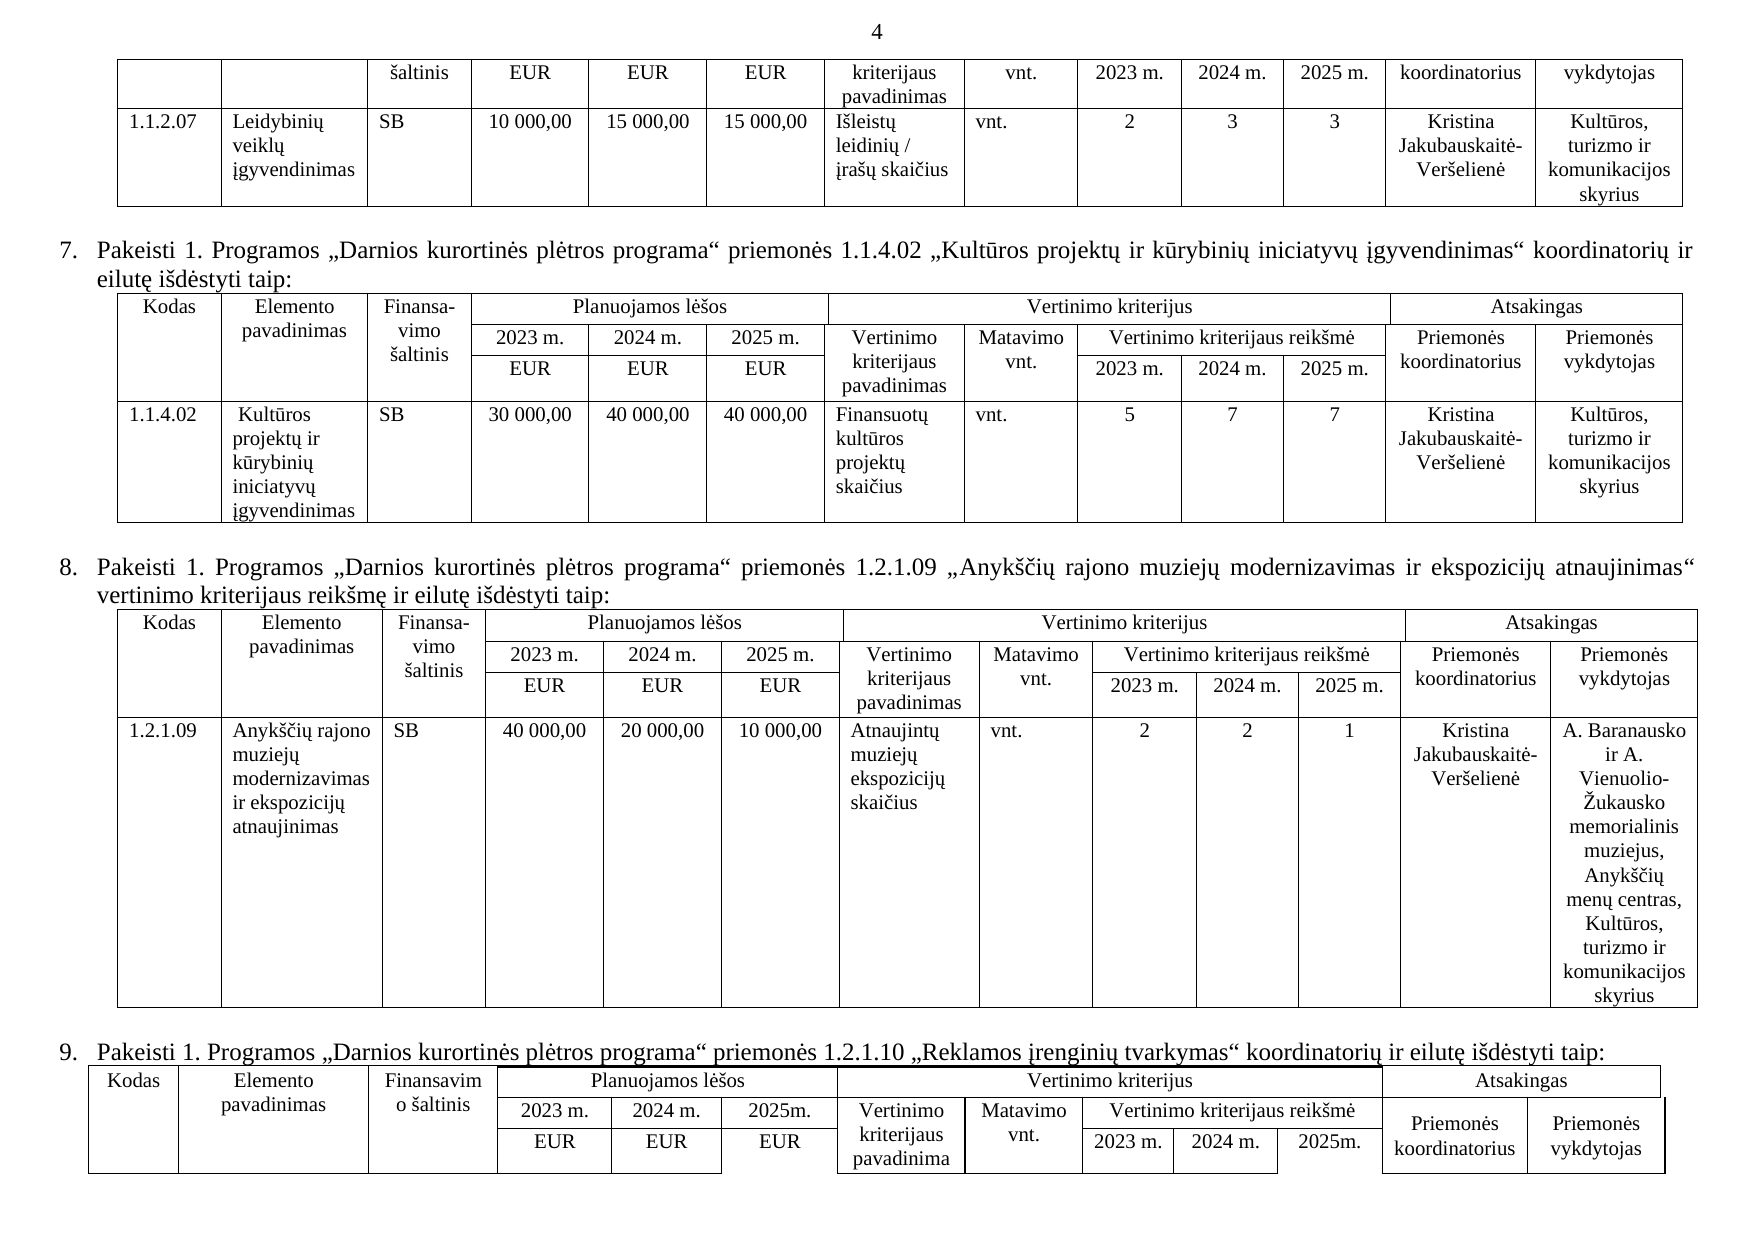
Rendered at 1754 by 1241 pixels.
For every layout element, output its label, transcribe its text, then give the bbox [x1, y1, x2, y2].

table_cell A. Baranausko ir A. Vienuolio-Žukausko memorialinis muziejus, Anykščių menų centras, Kultūros, turizmo ir komunikacijos skyrius [1551, 718, 1697, 1007]
table_cell SB [368, 109, 471, 206]
table_cell EUR [722, 1129, 837, 1173]
table_cell [1666, 1097, 1691, 1128]
table_header Vertinimo kriterijus [838, 1068, 1382, 1097]
table_cell 2025 m. [1284, 356, 1385, 401]
table_cell 3 [1284, 109, 1385, 206]
table_cell 15 000,00 [707, 109, 824, 206]
table_header [1661, 1065, 1665, 1097]
table_cell 2023 m. [1078, 60, 1181, 108]
table_cell Priemonės koordinatorius [1383, 1098, 1527, 1173]
table_cell 2023 m. [1078, 356, 1181, 401]
table_cell 1.2.1.09 [118, 718, 221, 1007]
table_cell Priemonės vykdytojas [1536, 325, 1682, 401]
table_cell 7 [1182, 402, 1283, 522]
table_cell 2023 m. [472, 325, 588, 355]
table_cell EUR [472, 60, 588, 108]
table_cell vnt. [980, 718, 1092, 1007]
table_cell 2024 m. [1182, 60, 1283, 108]
table_cell 2 [1093, 718, 1196, 1007]
table_cell EUR [612, 1129, 721, 1173]
table_cell EUR [722, 673, 839, 717]
table_cell 2023 m. [1093, 673, 1196, 717]
table_cell Vertinimo kriterijaus pavadinimas [840, 642, 979, 717]
table_cell EUR [707, 356, 824, 401]
table_header Finansa-vimo šaltinis [383, 610, 485, 717]
table_cell Kultūros, turizmo ir komunikacijos skyrius [1536, 402, 1682, 522]
table_cell Kristina Jakubauskaitė-Veršelienė [1386, 109, 1535, 206]
table_cell Vertinimo kriterijaus reikšmė [1083, 1098, 1382, 1128]
table_cell 10 000,00 [472, 109, 588, 206]
table_cell 2025m. [1278, 1129, 1382, 1173]
table_cell 30 000,00 [472, 402, 588, 522]
table_cell 2023 m. [1083, 1129, 1173, 1173]
table_cell Vertinimo kriterijaus reikšmė [1093, 642, 1400, 672]
table_cell vykdytojas [1536, 60, 1682, 108]
table_cell 20 000,00 [604, 718, 721, 1007]
table_cell 1 [1299, 718, 1400, 1007]
table_cell EUR [589, 60, 706, 108]
table_cell 2025 m. [1284, 60, 1385, 108]
table_cell EUR [707, 60, 824, 108]
table_cell Priemonės koordinatorius [1386, 325, 1535, 401]
table_cell 1.1.2.07 [118, 109, 221, 206]
table_cell Matavimo vnt. [966, 1098, 1082, 1173]
table_cell EUR [498, 1129, 611, 1173]
table_cell 40 000,00 [589, 402, 706, 522]
table_header Finansavimo šaltinis [369, 1066, 497, 1173]
table_cell Vertinimo kriterijaus pavadinima [838, 1098, 964, 1173]
table_header Kodas [118, 610, 221, 717]
table_cell Kultūros, turizmo ir komunikacijos skyrius [1536, 109, 1682, 206]
table_header Planuojamos lėšos [486, 610, 843, 641]
table_cell 2025 m. [1299, 673, 1400, 717]
table_cell EUR [589, 356, 706, 401]
table_cell 2024 m. [1197, 673, 1298, 717]
table_header Planuojamos lėšos [472, 294, 828, 324]
table_cell Vertinimo kriterijaus pavadinimas [825, 325, 964, 401]
table_header Elemento pavadinimas [179, 1066, 368, 1173]
table_cell 15 000,00 [589, 109, 706, 206]
table_header [222, 60, 367, 108]
table_cell Leidybinių veiklų įgyvendinimas [222, 109, 367, 206]
table_cell [1666, 1128, 1691, 1173]
table_cell EUR [472, 356, 588, 401]
table_cell Finansuotų kultūros projektų skaičius [825, 402, 964, 522]
table_cell 2023 m. [498, 1098, 611, 1128]
table_cell vnt. [965, 60, 1077, 108]
table_cell 2024 m. [1174, 1129, 1277, 1173]
table_cell Priemonės vykdytojas [1528, 1097, 1664, 1173]
table_cell 2 [1197, 718, 1298, 1007]
table_cell Matavimo vnt. [965, 325, 1077, 401]
table_header Planuojamos lėšos [498, 1068, 837, 1097]
table_cell Anykščių rajono muziejų modernizavimas ir ekspozicijų atnaujinimas [222, 718, 382, 1007]
table_header Finansa-vimo šaltinis [368, 294, 471, 401]
table_header Elemento pavadinimas [222, 294, 367, 401]
table_cell Kultūros projektų ir kūrybinių iniciatyvų įgyvendinimas [222, 402, 367, 522]
table_header Vertinimo kriterijus [844, 610, 1405, 641]
table_header Kodas [118, 294, 221, 401]
table_cell koordinatorius [1386, 60, 1535, 108]
table_cell SB [368, 402, 471, 522]
table_cell EUR [486, 673, 603, 717]
table_cell 3 [1182, 109, 1283, 206]
table_header Vertinimo kriterijus [829, 294, 1390, 324]
table_header [1665, 1065, 1691, 1097]
table_cell Kristina Jakubauskaitė-Veršelienė [1386, 402, 1535, 522]
table_cell vnt. [965, 402, 1077, 522]
table_cell Išleistų leidinių / įrašų skaičius [825, 109, 964, 206]
table_cell 2023 m. [486, 642, 603, 672]
table_cell SB [383, 718, 485, 1007]
text 9. Pakeisti 1. Programos „Darnios kurortinės plėtros programa“ priemonės 1.2.1.10 „Reklamos įrenginių tvarkymas“ koordinatorių ir eilutę išdėstyti taip: [59, 1037, 1695, 1065]
table_header Kodas [89, 1066, 178, 1173]
table_cell 2 [1078, 109, 1181, 206]
table_cell Priemonės koordinatorius [1401, 642, 1550, 717]
table_cell 40 000,00 [707, 402, 824, 522]
text 7. Pakeisti 1. Programos „Darnios kurortinės plėtros programa“ priemonės 1.1.4.02 „Kultūros projektų ir kūrybinių iniciatyvų įgyvendinimas“ koordinatorių ir eilutę išdėstyti taip: [59, 235, 1695, 293]
table_header Atsakingas [1406, 610, 1697, 641]
table_cell 40 000,00 [486, 718, 603, 1007]
table_cell 7 [1284, 402, 1385, 522]
table_header Atsakingas [1383, 1066, 1660, 1097]
table_cell 2025m. [722, 1098, 837, 1128]
table_cell 2024 m. [589, 325, 706, 355]
table_cell kriterijaus pavadinimas [825, 60, 964, 108]
table_cell 2024 m. [1182, 356, 1283, 401]
table_cell Atnaujintų muziejų ekspozicijų skaičius [840, 718, 979, 1007]
table_cell Kristina Jakubauskaitė-Veršelienė [1401, 718, 1550, 1007]
table_cell 2024 m. [604, 642, 721, 672]
table_cell Vertinimo kriterijaus reikšmė [1078, 325, 1385, 355]
text 8. Pakeisti 1. Programos „Darnios kurortinės plėtros programa“ priemonės 1.2.1.09 „Anykščių rajono muziejų modernizavimas ir ekspozicijų atnaujinimas“ vertinimo kriterijaus reikšmę ir eilutę išdėstyti taip: [59, 552, 1695, 609]
table_cell vnt. [965, 109, 1077, 206]
table_cell EUR [604, 673, 721, 717]
table_cell Priemonės vykdytojas [1551, 642, 1697, 717]
table_cell 2024 m. [612, 1098, 721, 1128]
table_header Atsakingas [1391, 294, 1682, 324]
table_header šaltinis [368, 60, 471, 108]
table_header [118, 60, 221, 108]
table_header Elemento pavadinimas [222, 610, 382, 717]
table_cell 1.1.4.02 [118, 402, 221, 522]
table_cell 10 000,00 [722, 718, 839, 1007]
table_cell 5 [1078, 402, 1181, 522]
table_cell 2025 m. [722, 642, 839, 672]
table_cell Matavimo vnt. [980, 642, 1092, 717]
table_cell 2025 m. [707, 325, 824, 355]
